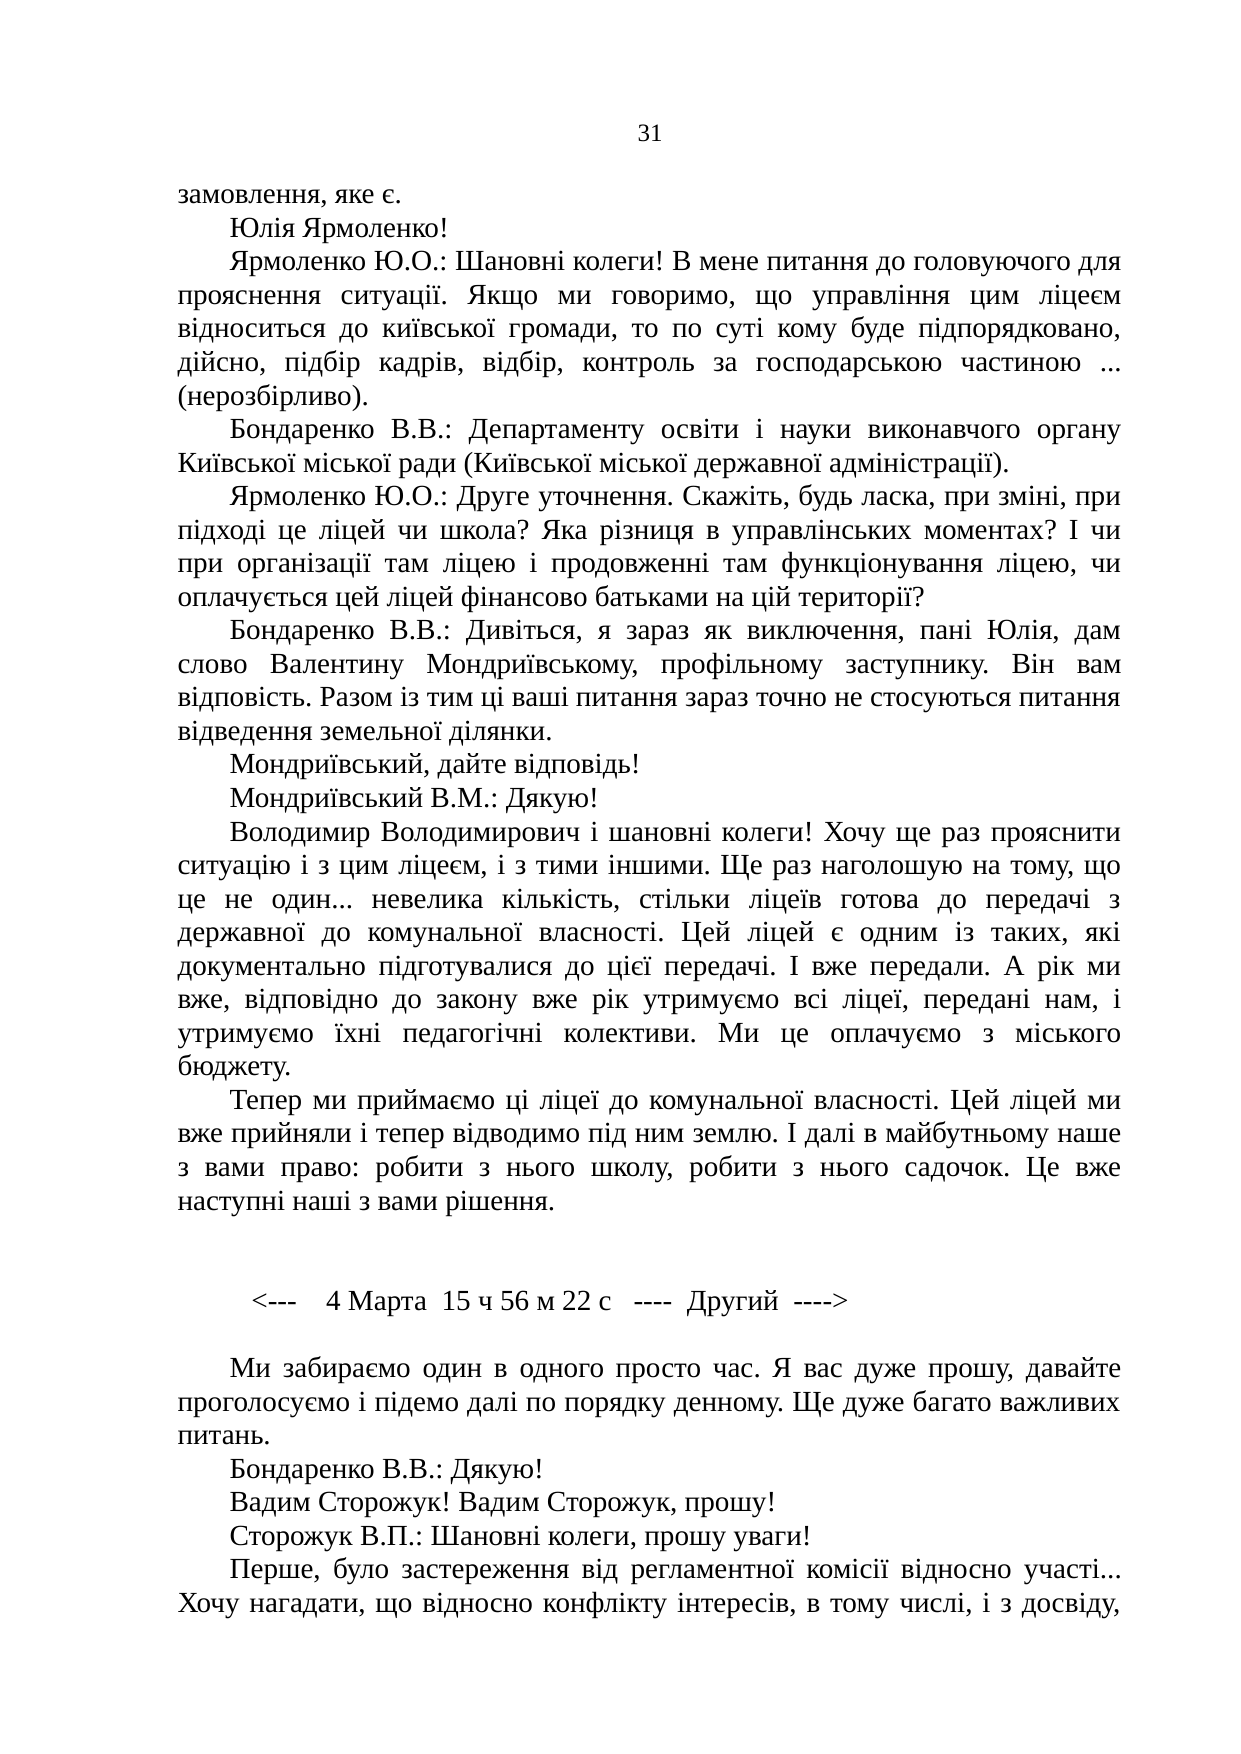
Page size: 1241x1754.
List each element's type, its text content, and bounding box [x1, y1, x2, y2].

text Бондаренко В.В.: Дякую! [177, 1451, 1122, 1484]
text Юлія Ярмоленко! [177, 210, 1122, 243]
text Вадим Сторожук! Вадим Сторожук, прошу! [177, 1484, 1122, 1518]
text <--- 4 Марта 15 ч 56 м 22 с ---- Другий ----> [177, 1283, 1122, 1317]
text Ми забираємо один в одного просто час. Я вас дуже прошу, давайте проголосуємо і підемо далі по порядку денному. Ще дуже багато важливих питань. [177, 1350, 1122, 1451]
text Перше, було застереження від регламентної комісії відносно участі... Хочу нагадати, що відносно конфлікту інтересів, в тому числі, і з досвіду, [177, 1552, 1122, 1619]
text Мондриївський, дайте відповідь! [177, 747, 1122, 780]
text Бондаренко В.В.: Департаменту освіти і науки виконавчого органу Київської міської ради (Київської міської державної адміністрації). [177, 411, 1122, 478]
text Володимир Володимирович і шановні колеги! Хочу ще раз прояснити ситуацію і з цим ліцеєм, і з тими іншими. Ще раз наголошую на тому, що це не один... невелика кількість, стільки ліцеїв готова до передачі з державної до комунальної власності. Цей ліцей є одним із таких, які документально підготувалися до цієї передачі. І вже передали. А рік ми вже, відповідно до закону вже рік утримуємо всі ліцеї, передані нам, і утримуємо їхні педагогічні колективи. Ми це оплачуємо з міського бюджету. [177, 814, 1122, 1082]
text Ярмоленко Ю.О.: Шановні колеги! В мене питання до головуючого для прояснення ситуації. Якщо ми говоримо, що управління цим ліцеєм відноситься до київської громади, то по суті кому буде підпорядковано, дійсно, підбір кадрів, відбір, контроль за господарською частиною ... (нерозбірливо). [177, 243, 1122, 411]
text Ярмоленко Ю.О.: Друге уточнення. Скажіть, будь ласка, при зміні, при підході це ліцей чи школа? Яка різниця в управлінських моментах? І чи при організації там ліцею і продовженні там функціонування ліцею, чи оплачується цей ліцей фінансово батьками на цій території? [177, 478, 1122, 612]
text Мондриївський В.М.: Дякую! [177, 780, 1122, 814]
text Сторожук В.П.: Шановні колеги, прошу уваги! [177, 1518, 1122, 1552]
text замовлення, яке є. [177, 176, 1122, 210]
text Тепер ми приймаємо ці ліцеї до комунальної власності. Цей ліцей ми вже прийняли і тепер відводимо під ним землю. І далі в майбутньому наше з вами право: робити з нього школу, робити з нього садочок. Це вже наступні наші з вами рішення. [177, 1082, 1122, 1216]
text Бондаренко В.В.: Дивіться, я зараз як виключення, пані Юлія, дам слово Валентину Мондриївському, профільному заступнику. Він вам відповість. Разом із тим ці ваші питання зараз точно не стосуються питання відведення земельної ділянки. [177, 612, 1122, 747]
